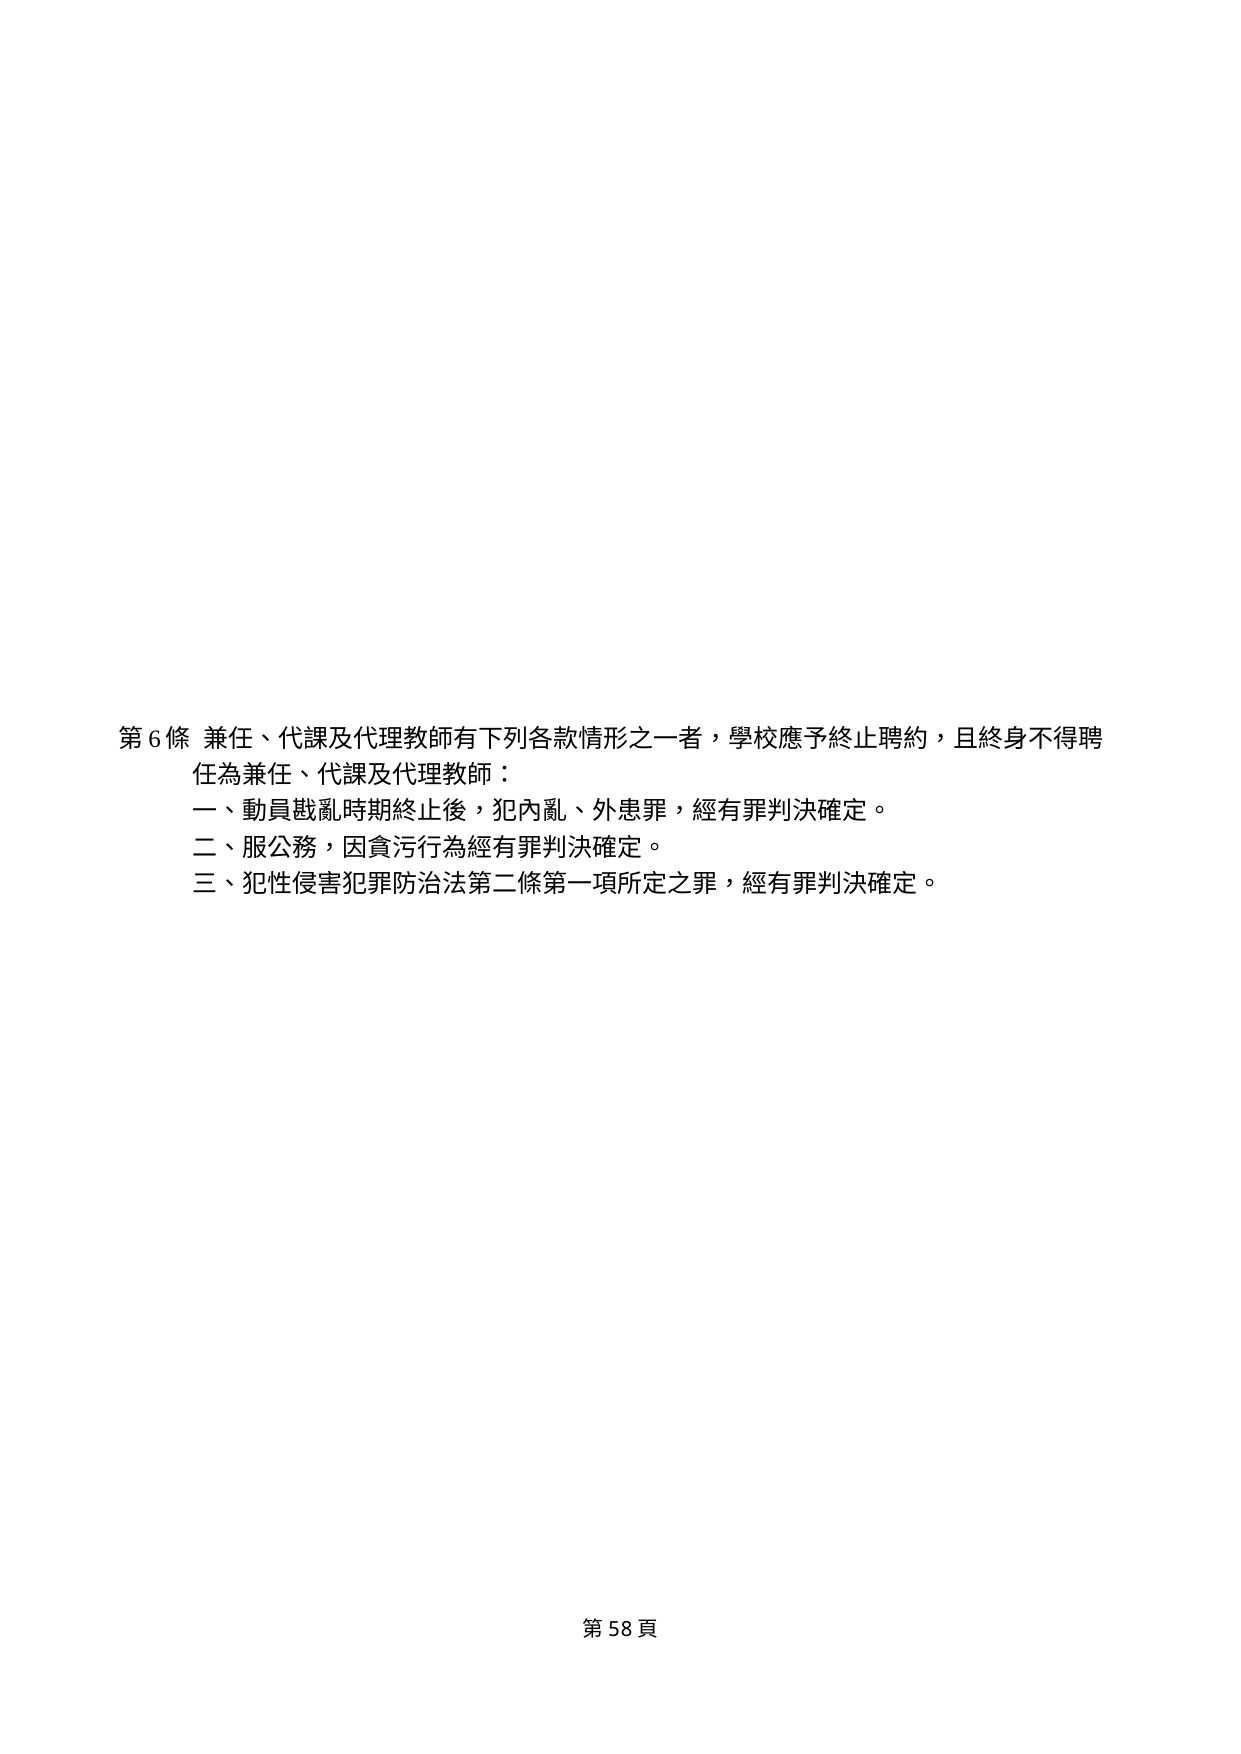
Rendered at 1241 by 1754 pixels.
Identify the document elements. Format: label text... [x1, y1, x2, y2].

text 二、服公務，因貪污行為經有罪判決確定。 [192, 827, 1122, 863]
text 三、犯性侵害犯罪防治法第二條第一項所定之罪，經有罪判決確定。 [192, 863, 1122, 899]
text 一、動員戡亂時期終止後，犯內亂、外患罪，經有罪判決確定。 [192, 791, 1122, 827]
text 第6條 兼任、代課及代理教師有下列各款情形之一者，學校應予終止聘約，且終身不得聘任為兼任、代課及代理教師： [118, 718, 1122, 791]
